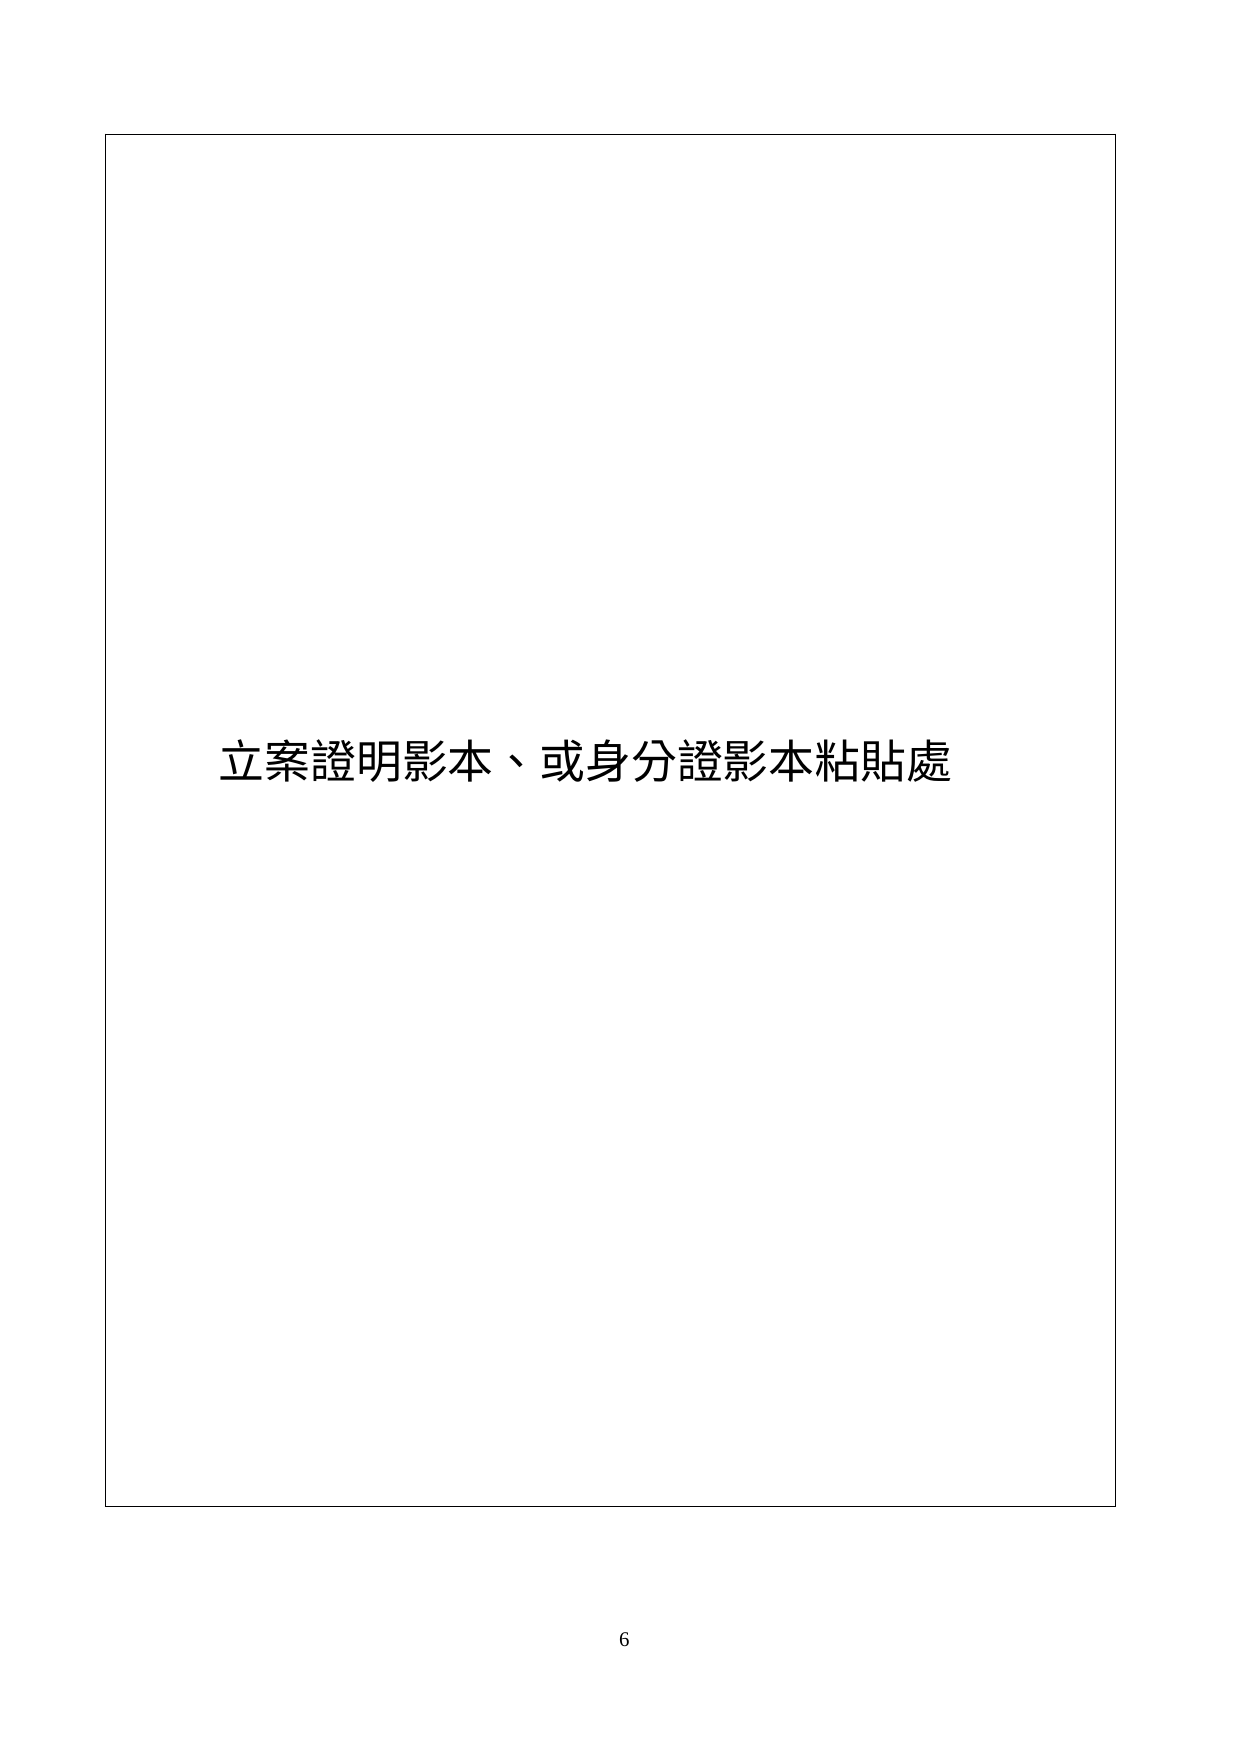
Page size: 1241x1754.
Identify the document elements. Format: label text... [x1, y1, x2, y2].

table_header 立案證明影本、或身分證影本粘貼處 [106, 135, 1115, 1506]
